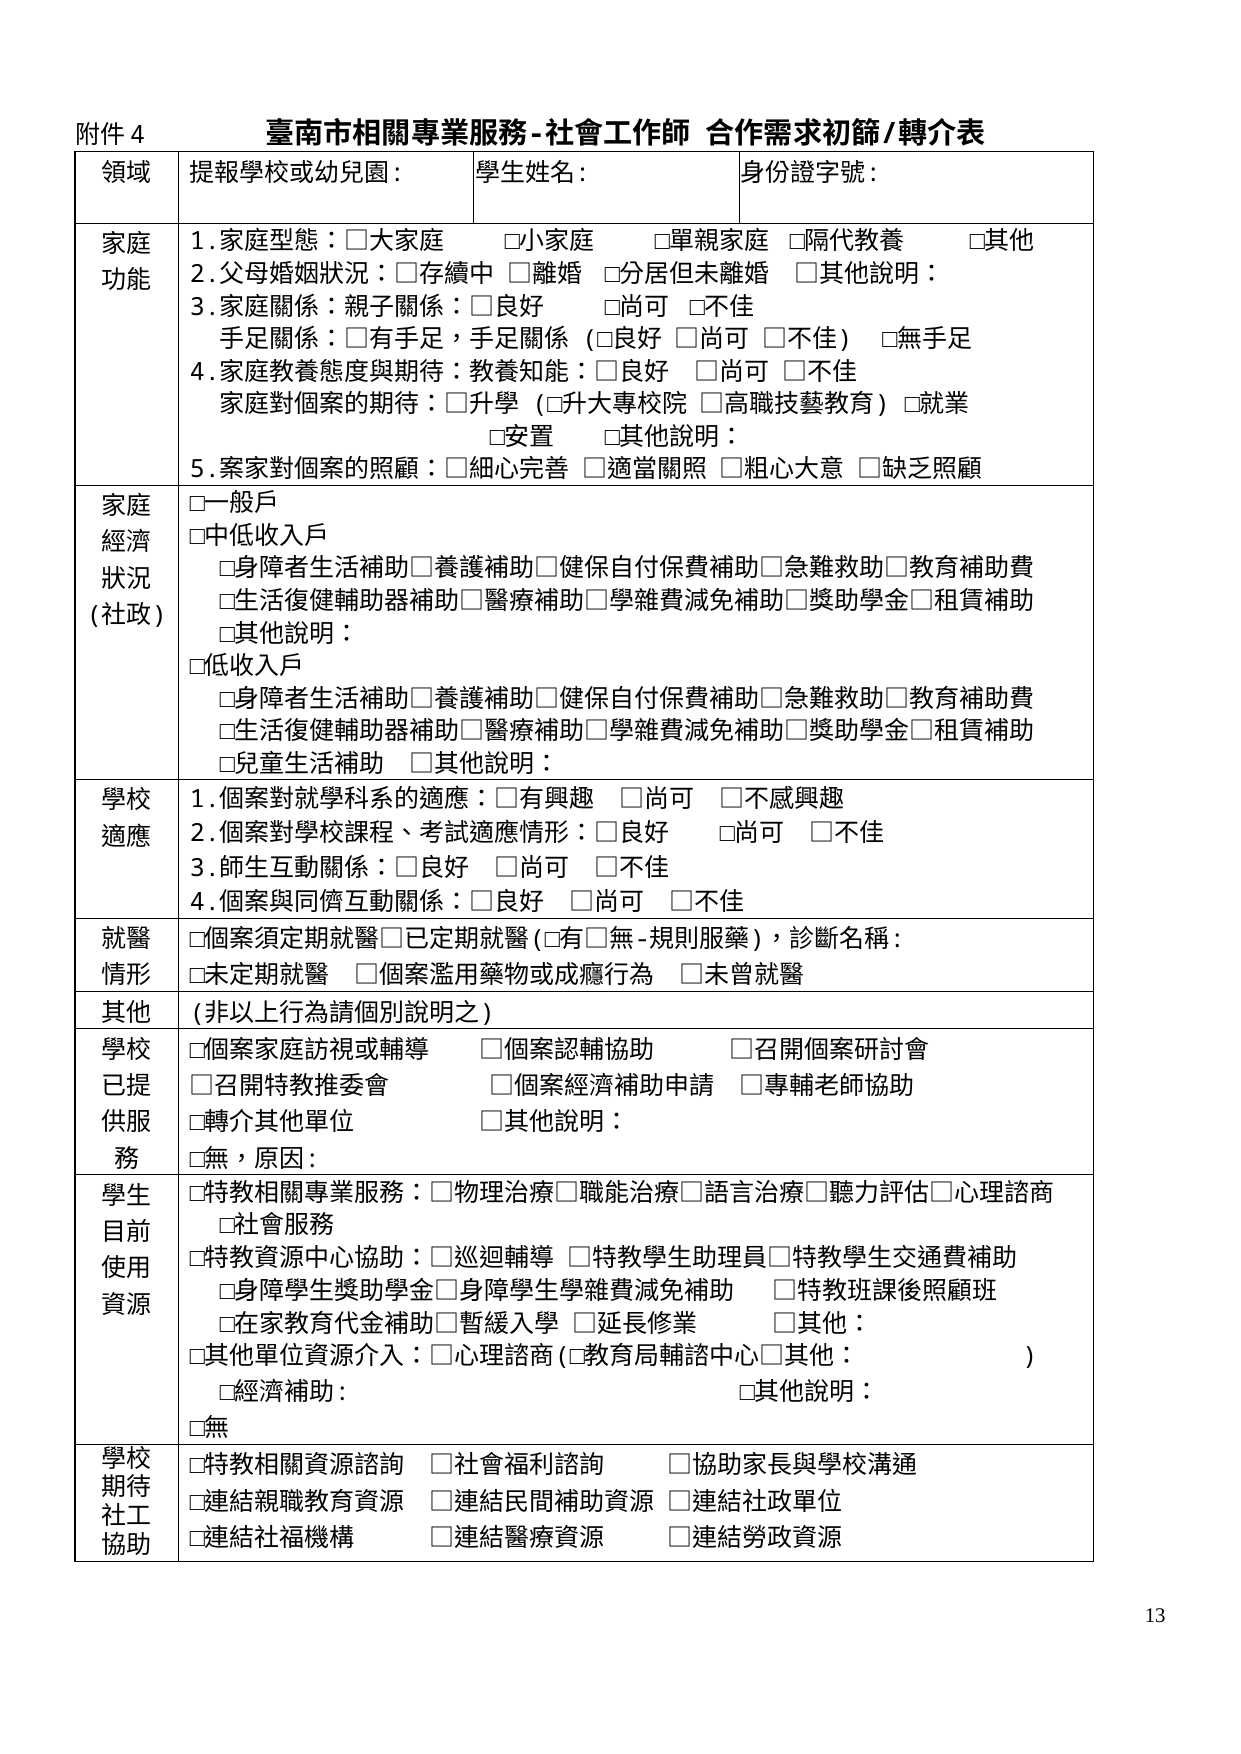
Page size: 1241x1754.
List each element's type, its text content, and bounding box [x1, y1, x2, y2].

table_header 學生姓名: [474, 152, 739, 223]
table_cell 學校 期待 社工 協助 [76, 1445, 178, 1561]
table_header 提報學校或幼兒園: [179, 152, 473, 223]
table_cell □個案家庭訪視或輔導 □個案認輔協助 □召開個案研討會 □召開特教推委會 □個案經濟補助申請 □專輔老師協助 □轉介其他單位 □其他說明： □無，原因: [179, 1029, 1093, 1174]
table_cell 1.個案對就學科系的適應：□有興趣 □尚可 □不感興趣 2.個案對學校課程、考試適應情形：□良好 □尚可 □不佳 3.師生互動關係：□良好 □尚可 □不佳 4.個案與同儕互動關係：□良好 □尚可 □不佳 [179, 780, 1093, 917]
table_cell (非以上行為請個別說明之) [179, 992, 1093, 1028]
table_cell 學生 目前 使用 資源 [76, 1175, 178, 1444]
table_cell 家庭 經濟 狀況 (社政) [76, 486, 178, 779]
table_cell 其他 [76, 992, 178, 1028]
table_header 身份證字號: [740, 152, 1093, 223]
table_cell □一般戶 □中低收入戶 □身障者生活補助□養護補助□健保自付保費補助□急難救助□教育補助費 □生活復健輔助器補助□醫療補助□學雜費減免補助□獎助學金□租賃補助 □其他說明： □低收入戶 □身障者生活補助□養護補助□健保自付保費補助□急難救助□教育補助費 □生活復健輔助器補助□醫療補助□學雜費減免補助□獎助學金□租賃補助 □兒童生活補助 □其他說明： [179, 486, 1093, 779]
table_cell 就醫 情形 [76, 919, 178, 991]
text 附件4 臺南市相關專業服務-社會工作師 合作需求初篩/轉介表 [75, 89, 1165, 151]
table_cell 學校 已提 供服 務 [76, 1029, 178, 1174]
table_cell □特教相關專業服務：□物理治療□職能治療□語言治療□聽力評估□心理諮商 □社會服務 □特教資源中心協助：□巡迴輔導 □特教學生助理員□特教學生交通費補助 □身障學生獎助學金□身障學生學雜費減免補助 □特教班課後照顧班 □在家教育代金補助□暫緩入學 □延長修業 □其他： □其他單位資源介入：□心理諮商(□教育局輔諮中心□其他： ) □經濟補助: □其他說明： □無 [179, 1175, 1093, 1444]
table_cell 家庭 功能 [76, 224, 178, 484]
table_cell □特教相關資源諮詢 □社會福利諮詢 □協助家長與學校溝通 □連結親職教育資源 □連結民間補助資源 □連結社政單位 □連結社福機構 □連結醫療資源 □連結勞政資源 [179, 1445, 1093, 1561]
table_header 領域 [76, 152, 178, 223]
table_cell □個案須定期就醫□已定期就醫(□有□無-規則服藥)，診斷名稱: □未定期就醫 □個案濫用藥物或成癮行為 □未曾就醫 [179, 919, 1093, 991]
table_cell 學校 適應 [76, 780, 178, 917]
table_cell 1.家庭型態：□大家庭 □小家庭 □單親家庭 □隔代教養 □其他 2.父母婚姻狀況：□存續中 □離婚 □分居但未離婚 □其他說明： 3.家庭關係：親子關係：□良好 □尚可 □不佳 手足關係：□有手足，手足關係 (□良好 □尚可 □不佳) □無手足 4.家庭教養態度與期待：教養知能：□良好 □尚可 □不佳 家庭對個案的期待：□升學 (□升大專校院 □高職技藝教育) □就業 □安置 □其他說明： 5.案家對個案的照顧：□細心完善 □適當關照 □粗心大意 □缺乏照顧 [179, 224, 1093, 484]
